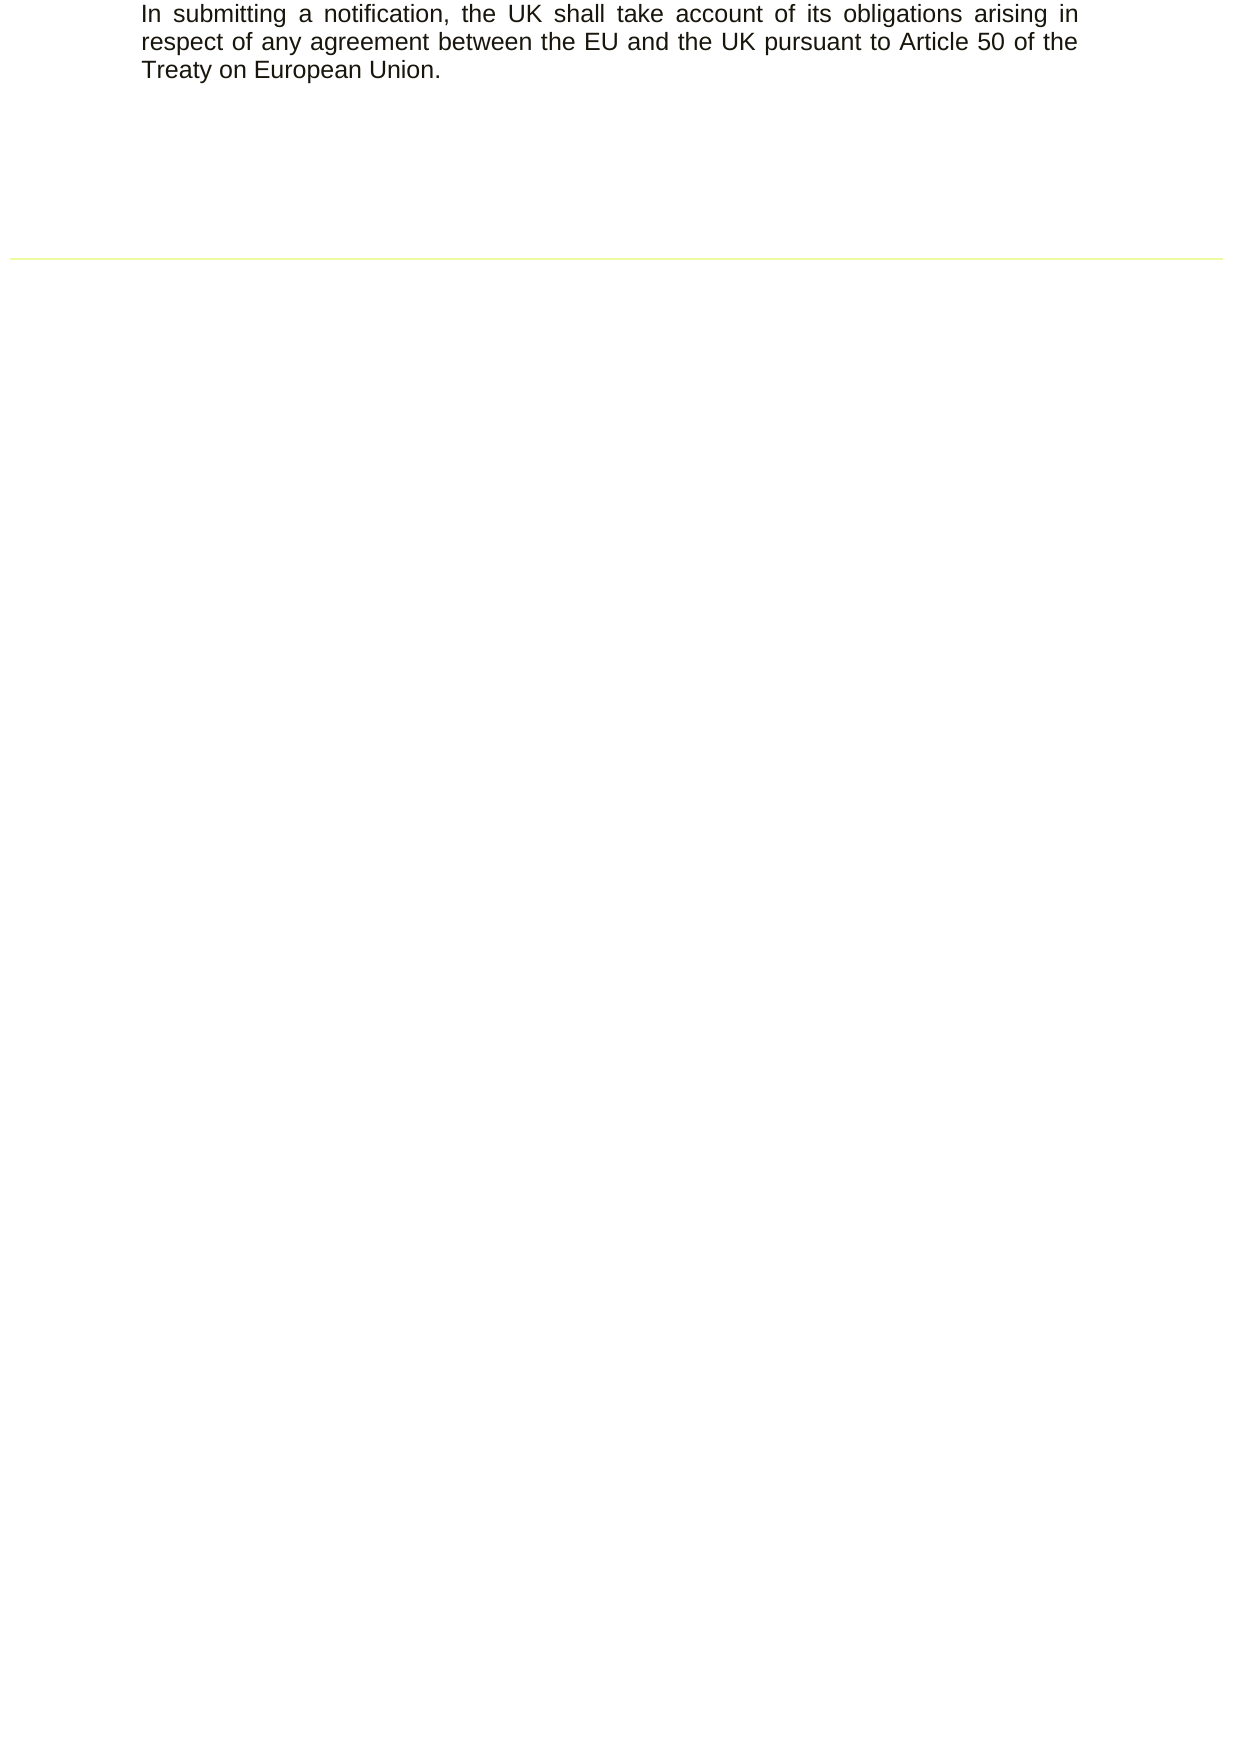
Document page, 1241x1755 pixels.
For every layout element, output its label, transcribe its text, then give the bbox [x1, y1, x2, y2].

text In submitting a notification, the UK shall take account of its obligations arising in respect of any agreement between the EU and the UK pursuant to Article 50 of the Treaty on European Union. [141, 0, 1080, 84]
